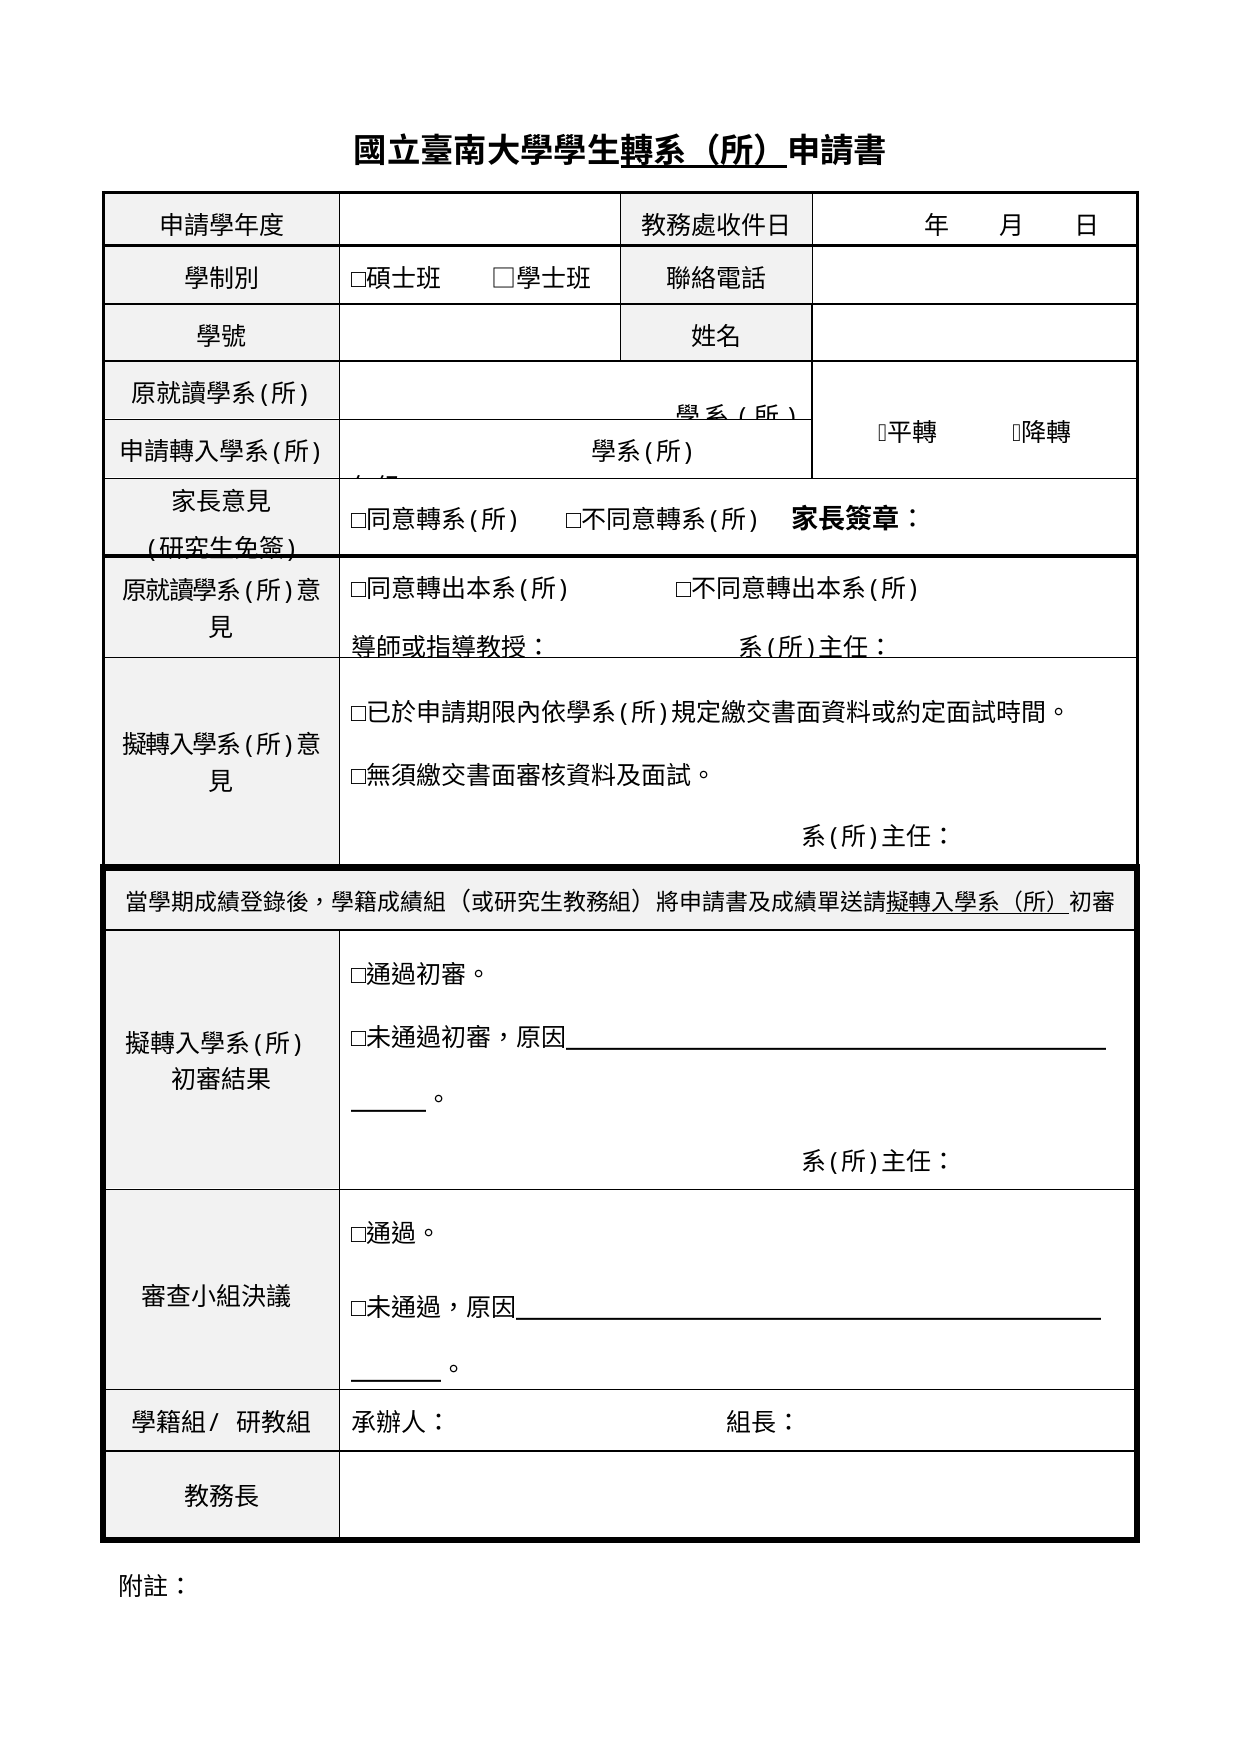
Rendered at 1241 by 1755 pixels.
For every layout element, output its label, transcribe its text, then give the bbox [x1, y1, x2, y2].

table_cell □已於申請期限內依學系(所)規定繳交書面資料或約定面試時間。 □無須繳交書面審核資料及面試。 系(所)主任： [340, 658, 1136, 864]
table_header 年 月 日 [813, 194, 1136, 244]
text 附註： [118, 1543, 1122, 1606]
table_header [340, 194, 620, 244]
table_cell 姓名 [621, 305, 811, 360]
table_cell □碩士班 □學士班 [340, 247, 620, 303]
table_cell 聯絡電話 [621, 247, 812, 303]
table_cell 學號 [105, 305, 339, 360]
table_cell 教務長 [106, 1452, 339, 1537]
table_cell □通過初審。 □未通過初審，原因_________________________________________。 系(所)主任： [340, 931, 1134, 1188]
text 國立臺南大學學生轉系（所）申請書 [118, 124, 1122, 172]
table_cell 原就讀學系(所)意見 [105, 558, 339, 657]
table_header 申請學年度 [105, 194, 339, 244]
table_cell 擬轉入學系(所) 初審結果 [106, 931, 339, 1188]
table_cell □同意轉出本系(所) □不同意轉出本系(所) 導師或指導教授： 系(所)主任： [340, 558, 1136, 657]
table_cell 學籍組/ 研教組 [106, 1390, 339, 1450]
table_cell 承辦人： 組長： [340, 1390, 1134, 1450]
table_cell 審查小組決議 [106, 1190, 339, 1389]
table_cell □通過。 □未通過，原因_____________________________________________。 [340, 1190, 1134, 1389]
table_header 教務處收件日 [621, 194, 812, 244]
table_cell [813, 247, 1136, 303]
table_cell [340, 1452, 1134, 1537]
table_cell 學系(所) 年級 [340, 362, 811, 418]
table_cell 當學期成績登錄後，學籍成績組（或研究生教務組）將申請書及成績單送請擬轉入學系（所）初審 [106, 871, 1134, 929]
table_cell [813, 305, 1136, 360]
table_cell 原就讀學系(所) [105, 362, 339, 418]
table_cell □同意轉系(所) □不同意轉系(所) 家長簽章： [340, 479, 1136, 554]
table_cell 平轉 降轉 [813, 362, 1136, 477]
table_cell [340, 305, 620, 360]
table_cell 學系(所) 年級 [340, 420, 811, 477]
table_cell 申請轉入學系(所) [105, 420, 339, 477]
table_cell 學制別 [105, 247, 339, 303]
table_cell 家長意見 (研究生免簽) [105, 479, 339, 554]
table_cell 擬轉入學系(所)意見 [105, 658, 339, 864]
